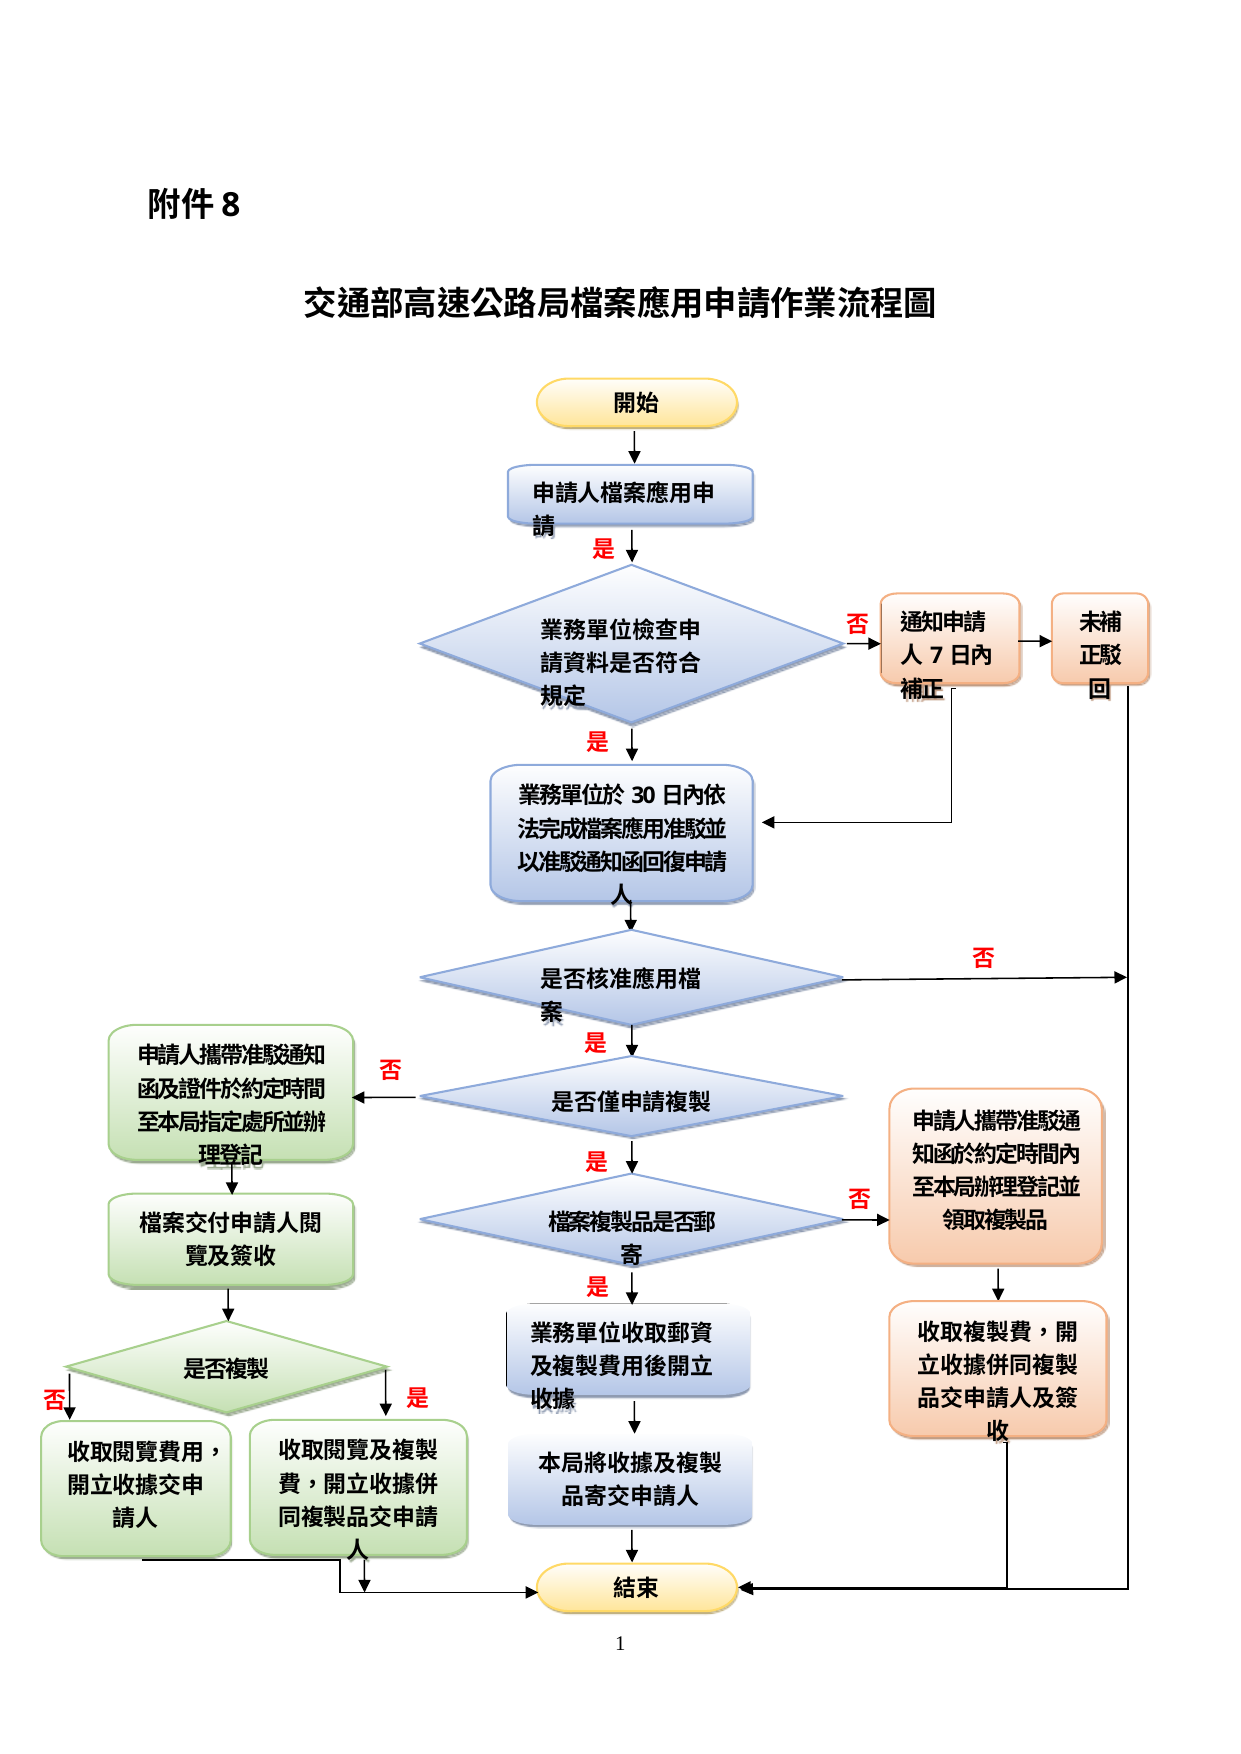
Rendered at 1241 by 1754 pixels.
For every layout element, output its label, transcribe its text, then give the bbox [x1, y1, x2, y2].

text 是 [593, 531, 614, 547]
text 是 [586, 723, 608, 753]
text 否 [379, 1052, 401, 1082]
text 否 [848, 1181, 870, 1211]
text 是 [585, 1144, 607, 1174]
text 否 [43, 1382, 65, 1412]
text 附件8 [148, 164, 1092, 239]
text 是 [584, 1025, 606, 1055]
text 是 [406, 1380, 428, 1410]
text 否 [846, 606, 867, 636]
text 是 [593, 556, 614, 561]
text 交通部高速公路局檔案應用申請作業流程圖 [148, 264, 1092, 339]
text 是 [586, 1269, 608, 1299]
text 否 [972, 939, 993, 970]
